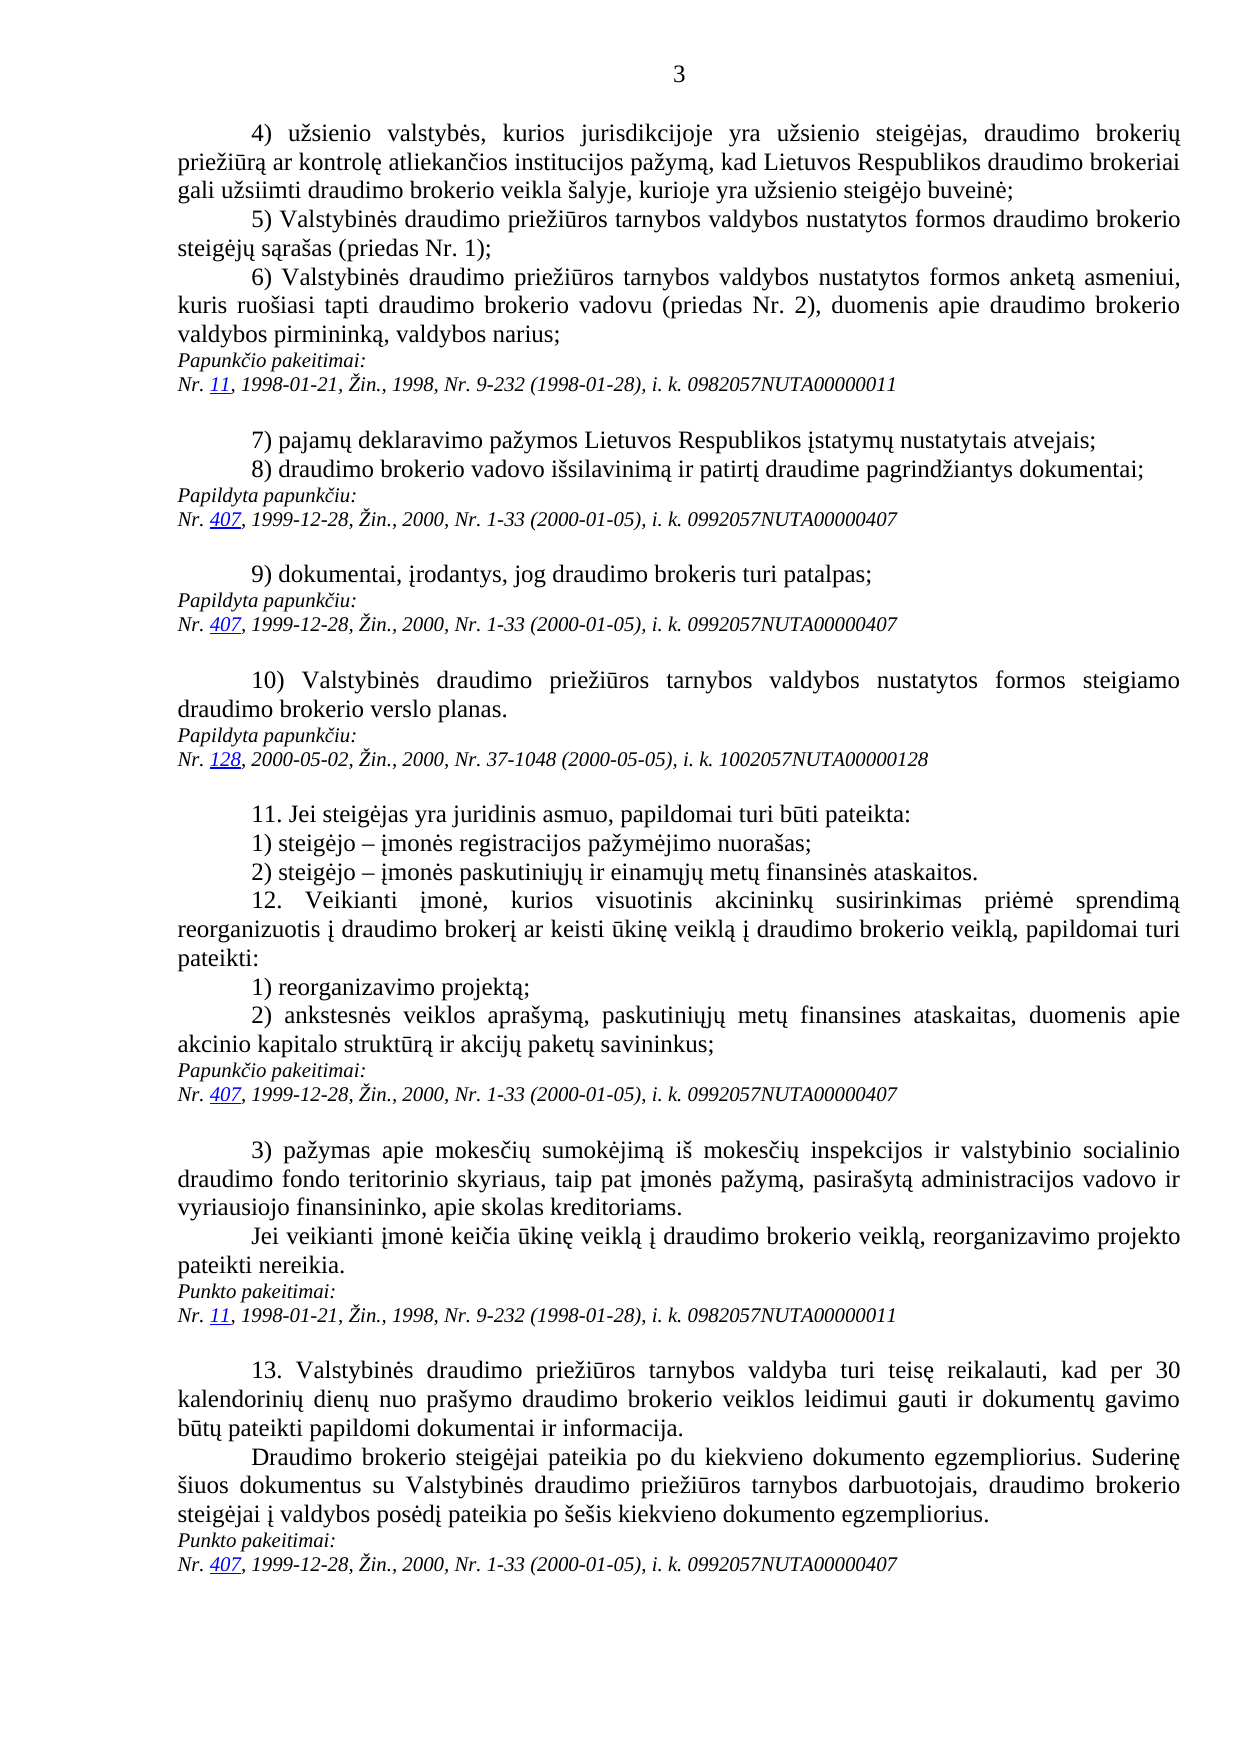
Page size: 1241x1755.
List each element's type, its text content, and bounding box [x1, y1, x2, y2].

text 5) Valstybinės draudimo priežiūros tarnybos valdybos nustatytos formos draudimo brokerio steigėjų sąrašas (priedas Nr. 1); [177, 204, 1181, 262]
text 1) steigėjo – įmonės registracijos pažymėjimo nuorašas; [177, 828, 1181, 857]
text Papildyta papunkčiu: [177, 588, 1181, 612]
text Papunkčio pakeitimai: [177, 1058, 1181, 1082]
text 11. Jei steigėjas yra juridinis asmuo, papildomai turi būti pateikta: [177, 799, 1181, 828]
text Draudimo brokerio steigėjai pateikia po du kiekvieno dokumento egzempliorius. Suderinę šiuos dokumentus su Valstybinės draudimo priežiūros tarnybos darbuotojais, draudimo brokerio steigėjai į valdybos posėdį pateikia po šešis kiekvieno dokumento egzempliorius. [177, 1442, 1181, 1528]
text 1) reorganizavimo projektą; [177, 972, 1181, 1001]
text Jei veikianti įmonė keičia ūkinę veiklą į draudimo brokerio veiklą, reorganizavimo projekto pateikti nereikia. [177, 1221, 1181, 1279]
text 3) pažymas apie mokesčių sumokėjimą iš mokesčių inspekcijos ir valstybinio socialinio draudimo fondo teritorinio skyriaus, taip pat įmonės pažymą, pasirašytą administracijos vadovo ir vyriausiojo finansininko, apie skolas kreditoriams. [177, 1135, 1181, 1221]
text Papildyta papunkčiu: [177, 722, 1181, 747]
text Punkto pakeitimai: [177, 1279, 1181, 1303]
text 9) dokumentai, įrodantys, jog draudimo brokeris turi patalpas; [177, 559, 1181, 588]
text 4) užsienio valstybės, kurios jurisdikcijoje yra užsienio steigėjas, draudimo brokerių priežiūrą ar kontrolę atliekančios institucijos pažymą, kad Lietuvos Respublikos draudimo brokeriai gali užsiimti draudimo brokerio veikla šalyje, kurioje yra užsienio steigėjo buveinė; [177, 118, 1181, 204]
text Nr. 407, 1999-12-28, Žin., 2000, Nr. 1-33 (2000-01-05), i. k. 0992057NUTA00000407 [177, 1082, 1181, 1106]
text Nr. 407, 1999-12-28, Žin., 2000, Nr. 1-33 (2000-01-05), i. k. 0992057NUTA00000407 [177, 1552, 1181, 1576]
text Nr. 407, 1999-12-28, Žin., 2000, Nr. 1-33 (2000-01-05), i. k. 0992057NUTA00000407 [177, 612, 1181, 636]
text Nr. 11, 1998-01-21, Žin., 1998, Nr. 9-232 (1998-01-28), i. k. 0982057NUTA00000011 [177, 372, 1181, 396]
text Nr. 407, 1999-12-28, Žin., 2000, Nr. 1-33 (2000-01-05), i. k. 0992057NUTA00000407 [177, 507, 1181, 531]
text Papildyta papunkčiu: [177, 482, 1181, 507]
text Punkto pakeitimai: [177, 1528, 1181, 1552]
text 2) steigėjo – įmonės paskutiniųjų ir einamųjų metų finansinės ataskaitos. [177, 857, 1181, 886]
text 10) Valstybinės draudimo priežiūros tarnybos valdybos nustatytos formos steigiamo draudimo brokerio verslo planas. [177, 665, 1181, 722]
text Nr. 11, 1998-01-21, Žin., 1998, Nr. 9-232 (1998-01-28), i. k. 0982057NUTA00000011 [177, 1303, 1181, 1327]
text 2) ankstesnės veiklos aprašymą, paskutiniųjų metų finansines ataskaitas, duomenis apie akcinio kapitalo struktūrą ir akcijų paketų savininkus; [177, 1001, 1181, 1058]
text 6) Valstybinės draudimo priežiūros tarnybos valdybos nustatytos formos anketą asmeniui, kuris ruošiasi tapti draudimo brokerio vadovu (priedas Nr. 2), duomenis apie draudimo brokerio valdybos pirmininką, valdybos narius; [177, 262, 1181, 348]
text 13. Valstybinės draudimo priežiūros tarnybos valdyba turi teisę reikalauti, kad per 30 kalendorinių dienų nuo prašymo draudimo brokerio veiklos leidimui gauti ir dokumentų gavimo būtų pateikti papildomi dokumentai ir informacija. [177, 1356, 1181, 1442]
text Papunkčio pakeitimai: [177, 348, 1181, 372]
text 8) draudimo brokerio vadovo išsilavinimą ir patirtį draudime pagrindžiantys dokumentai; [177, 454, 1181, 482]
text 12. Veikianti įmonė, kurios visuotinis akcininkų susirinkimas priėmė sprendimą reorganizuotis į draudimo brokerį ar keisti ūkinę veiklą į draudimo brokerio veiklą, papildomai turi pateikti: [177, 886, 1181, 972]
text Nr. 128, 2000-05-02, Žin., 2000, Nr. 37-1048 (2000-05-05), i. k. 1002057NUTA00000128 [177, 747, 1181, 771]
text 7) pajamų deklaravimo pažymos Lietuvos Respublikos įstatymų nustatytais atvejais; [177, 425, 1181, 454]
